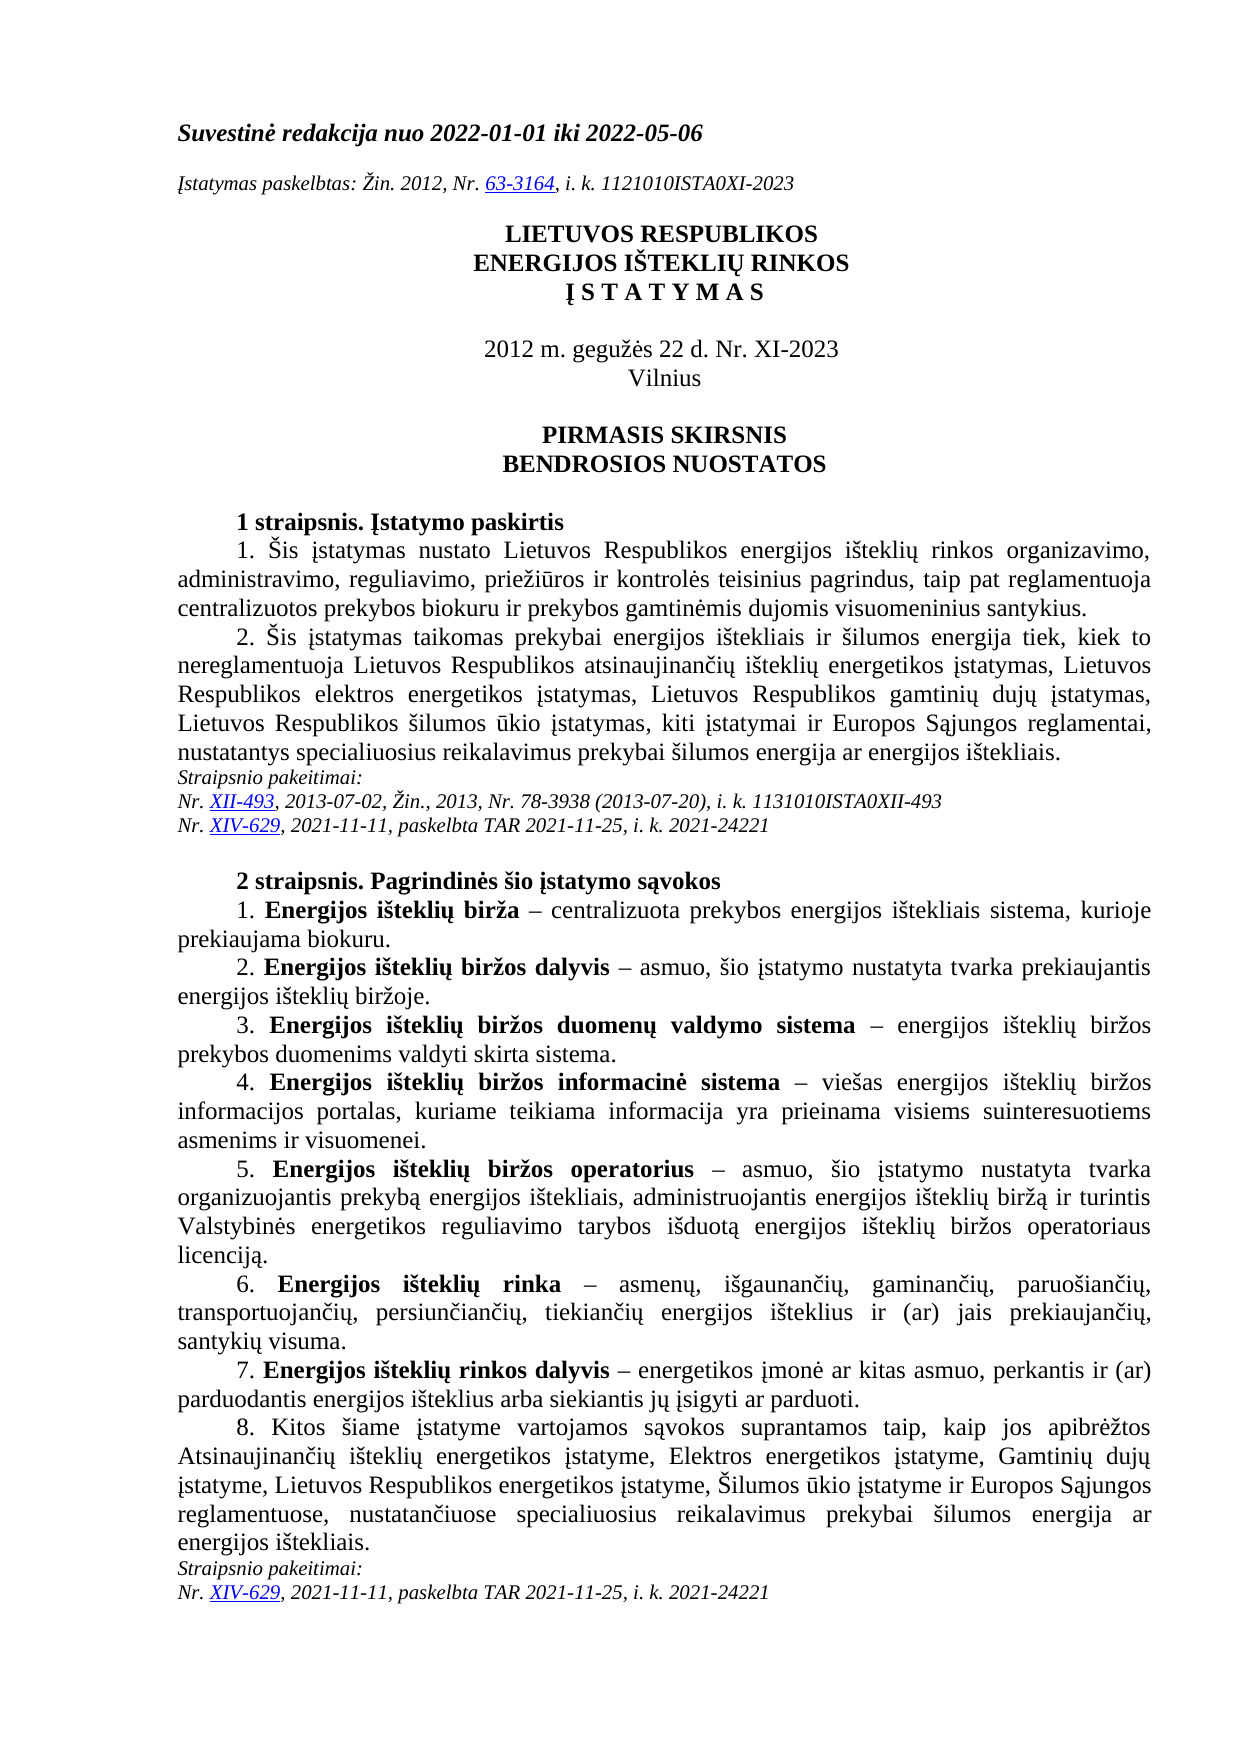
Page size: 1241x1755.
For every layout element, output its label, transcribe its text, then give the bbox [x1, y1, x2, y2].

text ĮSTATYMAS [177, 277, 1152, 305]
text 5. Energijos išteklių biržos operatorius – asmuo, šio įstatymo nustatyta tvarka organizuojantis prekybą energijos ištekliais, administruojantis energijos išteklių biržą ir turintis Valstybinės energetikos reguliavimo tarybos išduotą energijos išteklių biržos operatoriaus licenciją. [177, 1154, 1152, 1269]
text Nr. XIV-629, 2021-11-11, paskelbta TAR 2021-11-25, i. k. 2021-24221 [177, 1580, 1152, 1604]
text 2 straipsnis. Pagrindinės šio įstatymo sąvokos [177, 866, 1152, 895]
text 6. Energijos išteklių rinka – asmenų, išgaunančių, gaminančių, paruošiančių, transportuojančių, persiunčiančių, tiekiančių energijos išteklius ir (ar) jais prekiaujančių, santykių visuma. [177, 1269, 1152, 1355]
text Nr. XII-493, 2013-07-02, Žin., 2013, Nr. 78-3938 (2013-07-20), i. k. 1131010ISTA0XII-493 [177, 789, 1152, 813]
text LIETUVOS RESPUBLIKOS [177, 219, 1152, 248]
text 2. Šis įstatymas taikomas prekybai energijos ištekliais ir šilumos energija tiek, kiek to nereglamentuoja Lietuvos Respublikos atsinaujinančių išteklių energetikos įstatymas, Lietuvos Respublikos elektros energetikos įstatymas, Lietuvos Respublikos gamtinių dujų įstatymas, Lietuvos Respublikos šilumos ūkio įstatymas, kiti įstatymai ir Europos Sąjungos reglamentai, nustatantys specialiuosius reikalavimus prekybai šilumos energija ar energijos ištekliais. [177, 622, 1152, 765]
text Įstatymas paskelbtas: Žin. 2012, Nr. 63-3164, i. k. 1121010ISTA0XI-2023 [177, 171, 1152, 195]
text 1 straipsnis. Įstatymo paskirtis [177, 507, 1152, 535]
text Straipsnio pakeitimai: [177, 1556, 1152, 1580]
text BENDROSIOS NUOSTATOS [177, 449, 1152, 478]
text Nr. XIV-629, 2021-11-11, paskelbta TAR 2021-11-25, i. k. 2021-24221 [177, 813, 1152, 837]
text 7. Energijos išteklių rinkos dalyvis – energetikos įmonė ar kitas asmuo, perkantis ir (ar) parduodantis energijos išteklius arba siekiantis jų įsigyti ar parduoti. [177, 1355, 1152, 1412]
text Vilnius [177, 363, 1152, 392]
text 2012 m. gegužės 22 d. Nr. XI-2023 [177, 334, 1152, 363]
text 2. Energijos išteklių biržos dalyvis – asmuo, šio įstatymo nustatyta tvarka prekiaujantis energijos išteklių biržoje. [177, 952, 1152, 1010]
text 8. Kitos šiame įstatyme vartojamos sąvokos suprantamos taip, kaip jos apibrėžtos Atsinaujinančių išteklių energetikos įstatyme, Elektros energetikos įstatyme, Gamtinių dujų įstatyme, Lietuvos Respublikos energetikos įstatyme, Šilumos ūkio įstatyme ir Europos Sąjungos reglamentuose, nustatančiuose specialiuosius reikalavimus prekybai šilumos energija ar energijos ištekliais. [177, 1412, 1152, 1556]
text Suvestinė redakcija nuo 2022-01-01 iki 2022-05-06 [177, 118, 1152, 147]
text ENERGIJOS IŠTEKLIŲ RINKOS [177, 248, 1152, 277]
text 4. Energijos išteklių biržos informacinė sistema – viešas energijos išteklių biržos informacijos portalas, kuriame teikiama informacija yra prieinama visiems suinteresuotiems asmenims ir visuomenei. [177, 1067, 1152, 1154]
text Straipsnio pakeitimai: [177, 765, 1152, 789]
text 1. Šis įstatymas nustato Lietuvos Respublikos energijos išteklių rinkos organizavimo, administravimo, reguliavimo, priežiūros ir kontrolės teisinius pagrindus, taip pat reglamentuoja centralizuotos prekybos biokuru ir prekybos gamtinėmis dujomis visuomeninius santykius. [177, 535, 1152, 622]
text 3. Energijos išteklių biržos duomenų valdymo sistema – energijos išteklių biržos prekybos duomenims valdyti skirta sistema. [177, 1010, 1152, 1067]
text PIRMASIS SKIRSNIS [177, 420, 1152, 449]
text 1. Energijos išteklių birža – centralizuota prekybos energijos ištekliais sistema, kurioje prekiaujama biokuru. [177, 895, 1152, 952]
